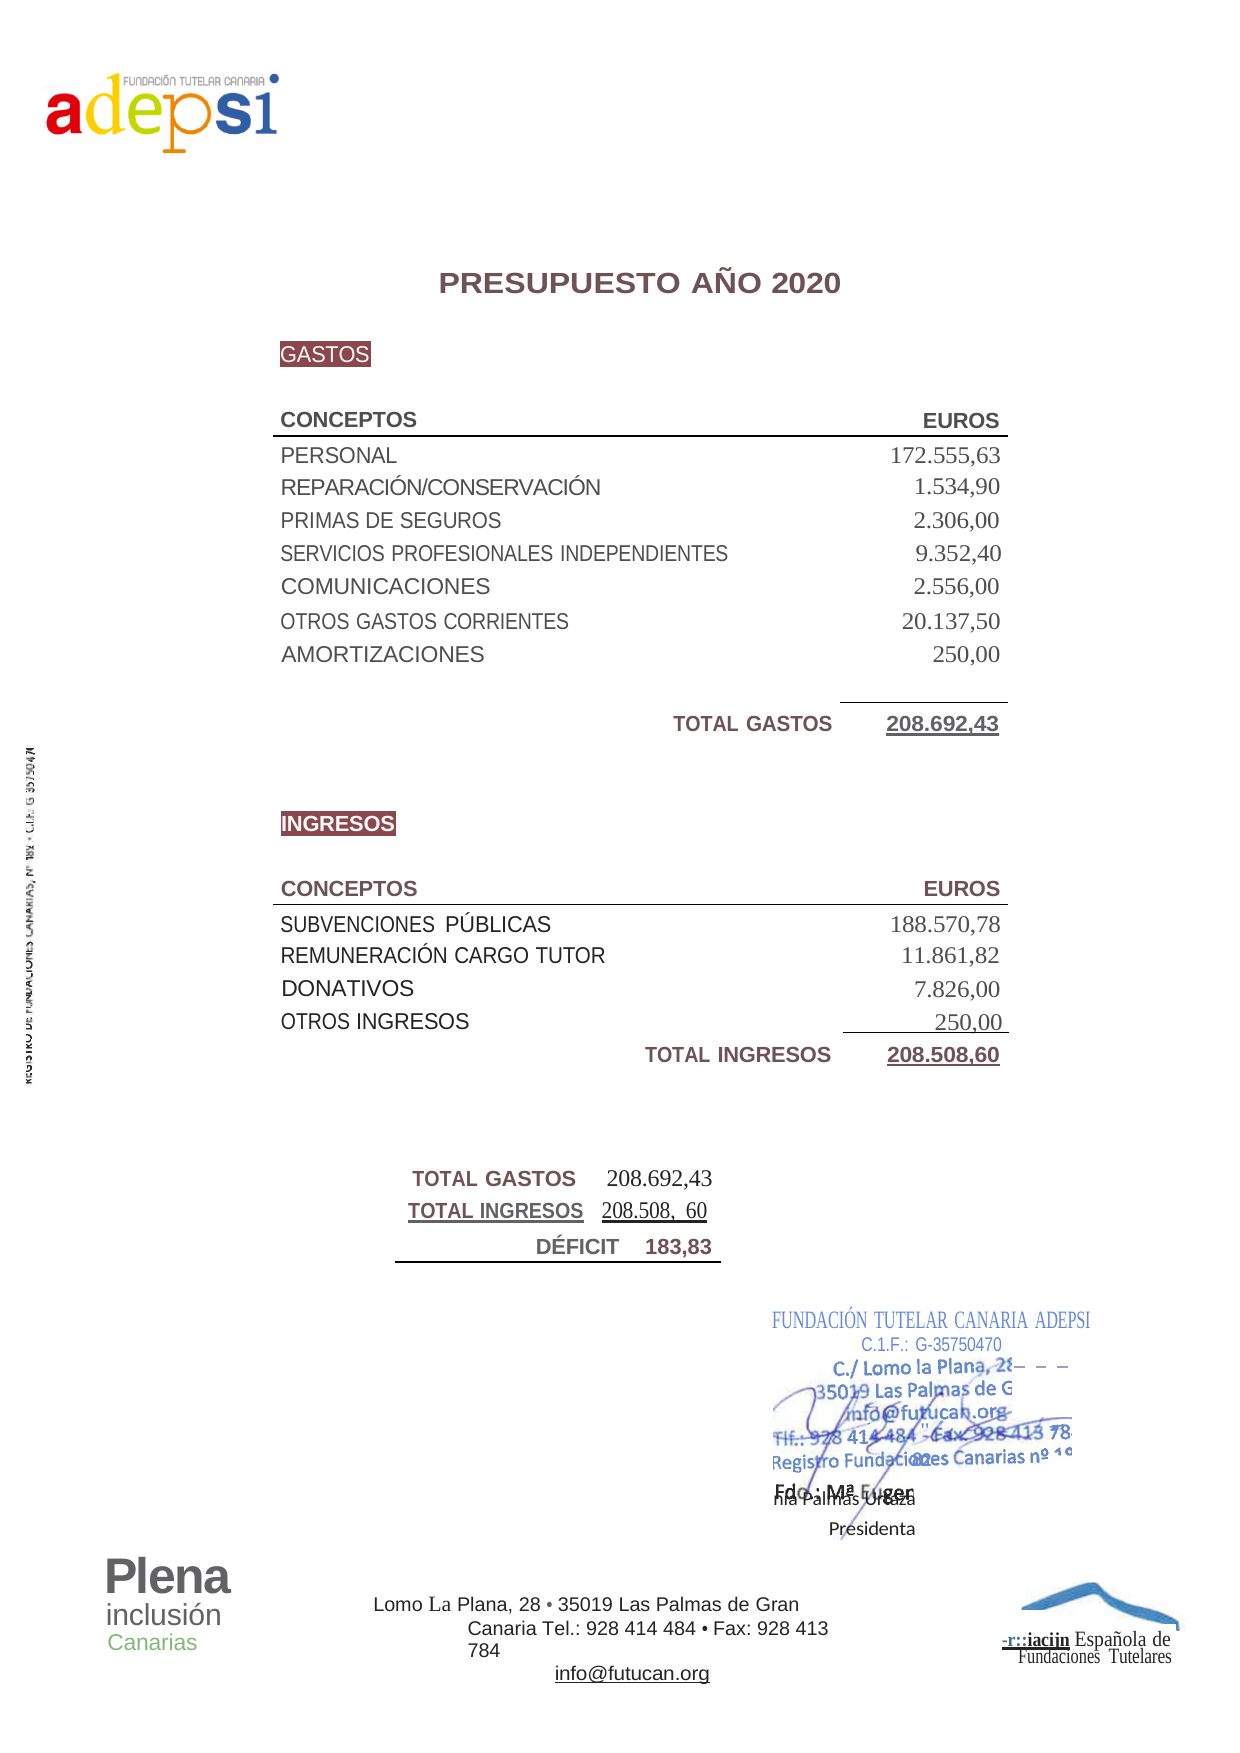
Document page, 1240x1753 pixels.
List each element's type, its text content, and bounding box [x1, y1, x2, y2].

table_cell OTROS GASTOS CORRIENTES [273, 604, 840, 638]
table_cell OTROS INGRESOS [273, 1006, 840, 1040]
table_cell 250,00 [840, 1006, 1008, 1040]
table_header EUROS [840, 342, 1008, 435]
table_cell 9.352,40 [840, 537, 1008, 570]
table_cell 2.306,00 [840, 504, 1008, 537]
table_cell 7.826,00 [840, 972, 1008, 1006]
text Plena [104, 1553, 231, 1604]
table_cell 20.137,50 [840, 604, 1008, 638]
text info@futucan.org [554, 1662, 868, 1685]
text -r::iacijn Española de Fundaciones Tutelares [1002, 1631, 1175, 1669]
text Lomo La Plana, 28 • 35019 Las Palmas de Gran Canaria Tel.: 928 414 484 • Fax: 928 413 784 [373, 1591, 865, 1662]
table_cell 2.556,00 [840, 570, 1008, 604]
table_cell COMUNICACIONES [273, 570, 840, 604]
table_cell CONCEPTOS [273, 857, 840, 903]
table_cell 250,00 [840, 638, 1008, 701]
text Canarias [107, 1631, 231, 1656]
table_header GASTOS CONCEPTOS [273, 342, 840, 435]
table_cell TOTAL INGRESOS [273, 1040, 840, 1069]
text inclusión [106, 1604, 231, 1631]
table_cell 208.692,43 [840, 703, 1008, 773]
text C.1.F.: G-35750470 [661, 1334, 1202, 1356]
table_cell EUROS [840, 857, 1008, 903]
table_cell 11.861,82 [840, 939, 1008, 972]
table_cell 172.555,63 [840, 437, 1008, 470]
table_cell INGRESOS [273, 773, 840, 857]
table_cell PERSONAL [273, 437, 840, 470]
table_cell PRIMAS DE SEGUROS [273, 504, 840, 537]
table_cell REMUNERACIÓN CARGO TUTOR [273, 939, 840, 972]
table_cell 208.508,60 [840, 1040, 1008, 1069]
table_cell TOTAL GASTOS [273, 701, 840, 773]
text TOTAL GASTOS 208.692,43 [14, 1164, 712, 1192]
table_cell SERVICIOS PROFESIONALES INDEPENDIENTES [273, 537, 840, 570]
text PRESUPUESTO AÑO 2020 [78, 266, 1202, 300]
text TOTAL INGRESOS 208.508, 60 [14, 1197, 712, 1224]
table_cell REPARACIÓN/CONSERVACIÓN [273, 470, 840, 503]
text DÉFICIT 183,83 [14, 1234, 712, 1259]
text FUNDACIÓN TUTELAR CANARIA ADEPSI [661, 1305, 1201, 1334]
table_cell 1.534,90 [840, 470, 1008, 503]
table_cell SUBVENCIONES PÚBLICAS [273, 905, 840, 939]
table_cell AMORTIZACIONES [273, 638, 840, 701]
table_cell [840, 773, 1008, 857]
table_cell DONATIVOS [273, 972, 840, 1006]
table_cell 188.570,78 [840, 905, 1008, 939]
